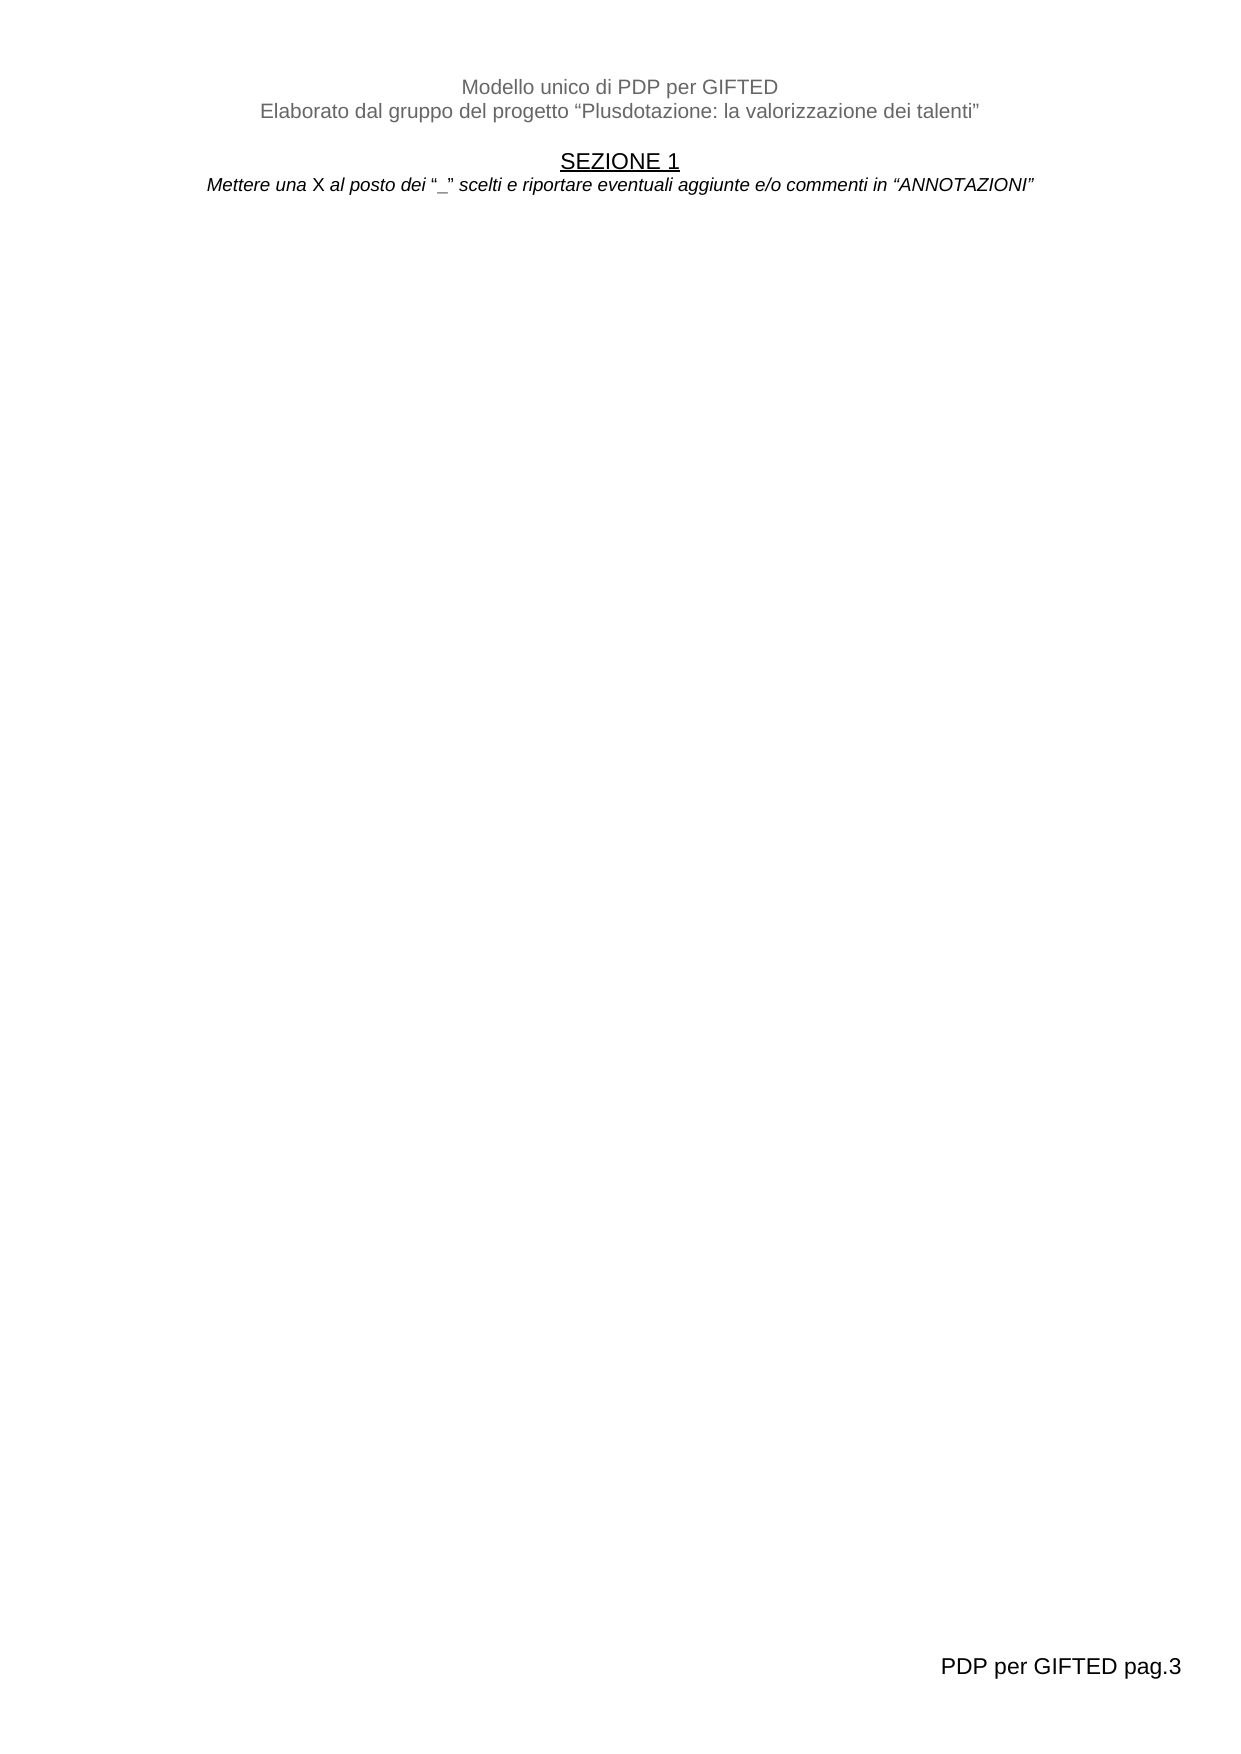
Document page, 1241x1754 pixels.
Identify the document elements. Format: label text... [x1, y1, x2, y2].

subtitle SEZIONE 1 [59, 148, 1181, 174]
subtitle Mettere una X al posto dei “_” scelti e riportare eventuali aggiunte e/o commenti in “ANNOTAZIONI” [59, 174, 1181, 196]
